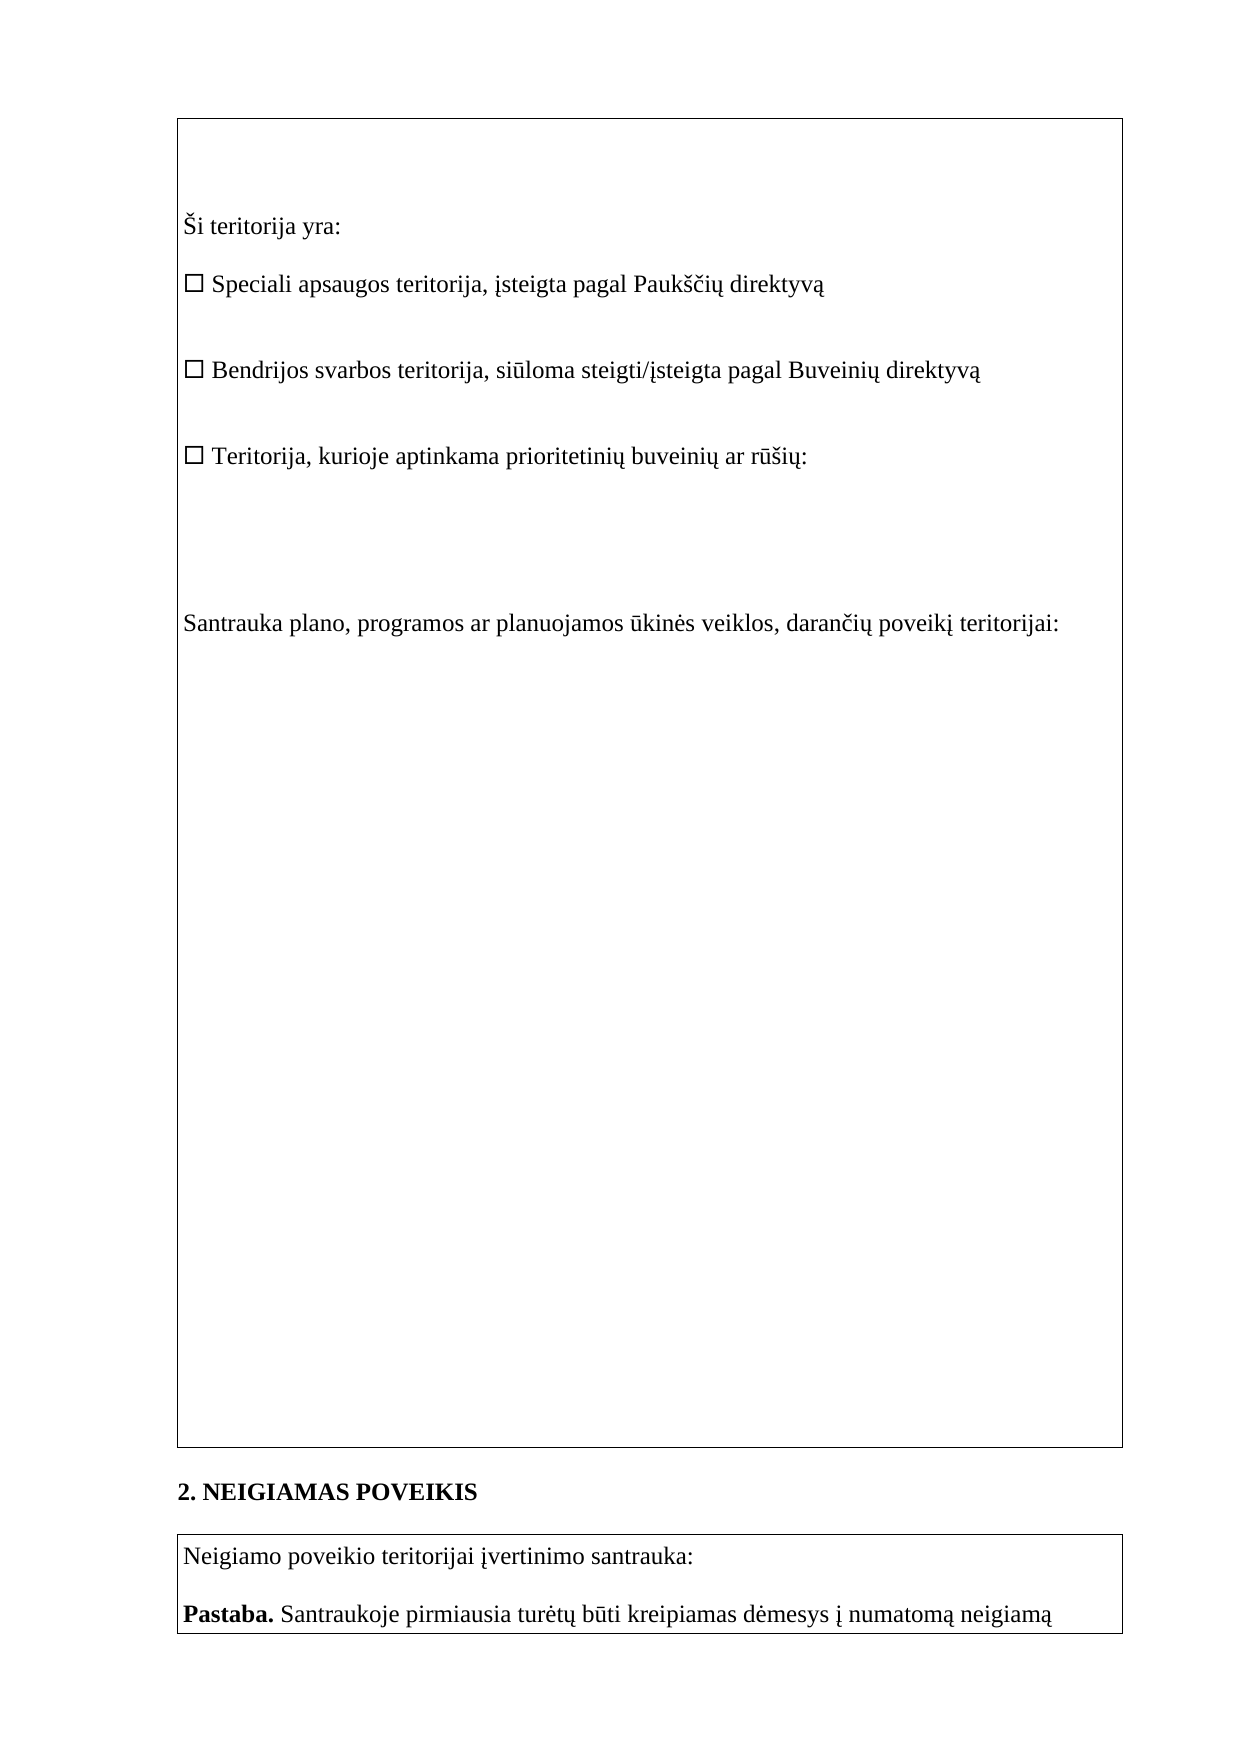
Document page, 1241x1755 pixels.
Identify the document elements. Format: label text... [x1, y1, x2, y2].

text 2. NEIGIAMAS POVEIKIS [177, 1477, 1122, 1506]
table_header Pavadinimas ir kodas „Natura 2000“ teritorijos, kuriai daromas poveikis: Ši teritorija yra: [] Speciali apsaugos teritorija, įsteigta pagal Paukščių direktyvą [] Bendrijos svarbos teritorija, siūloma steigti/įsteigta pagal Buveinių direktyvą [] Teritorija, kurioje aptinkama prioritetinių buveinių ar rūšių: Santrauka plano, programos ar planuojamos ūkinės veiklos, darančių poveikį teritorijai: [178, 119, 1122, 1447]
table_header Neigiamo poveikio teritorijai įvertinimo santrauka: Pastaba. Santraukoje pirmiausia turėtų būti kreipiamas dėmesys į numatomą neigiamą [178, 1535, 1122, 1633]
